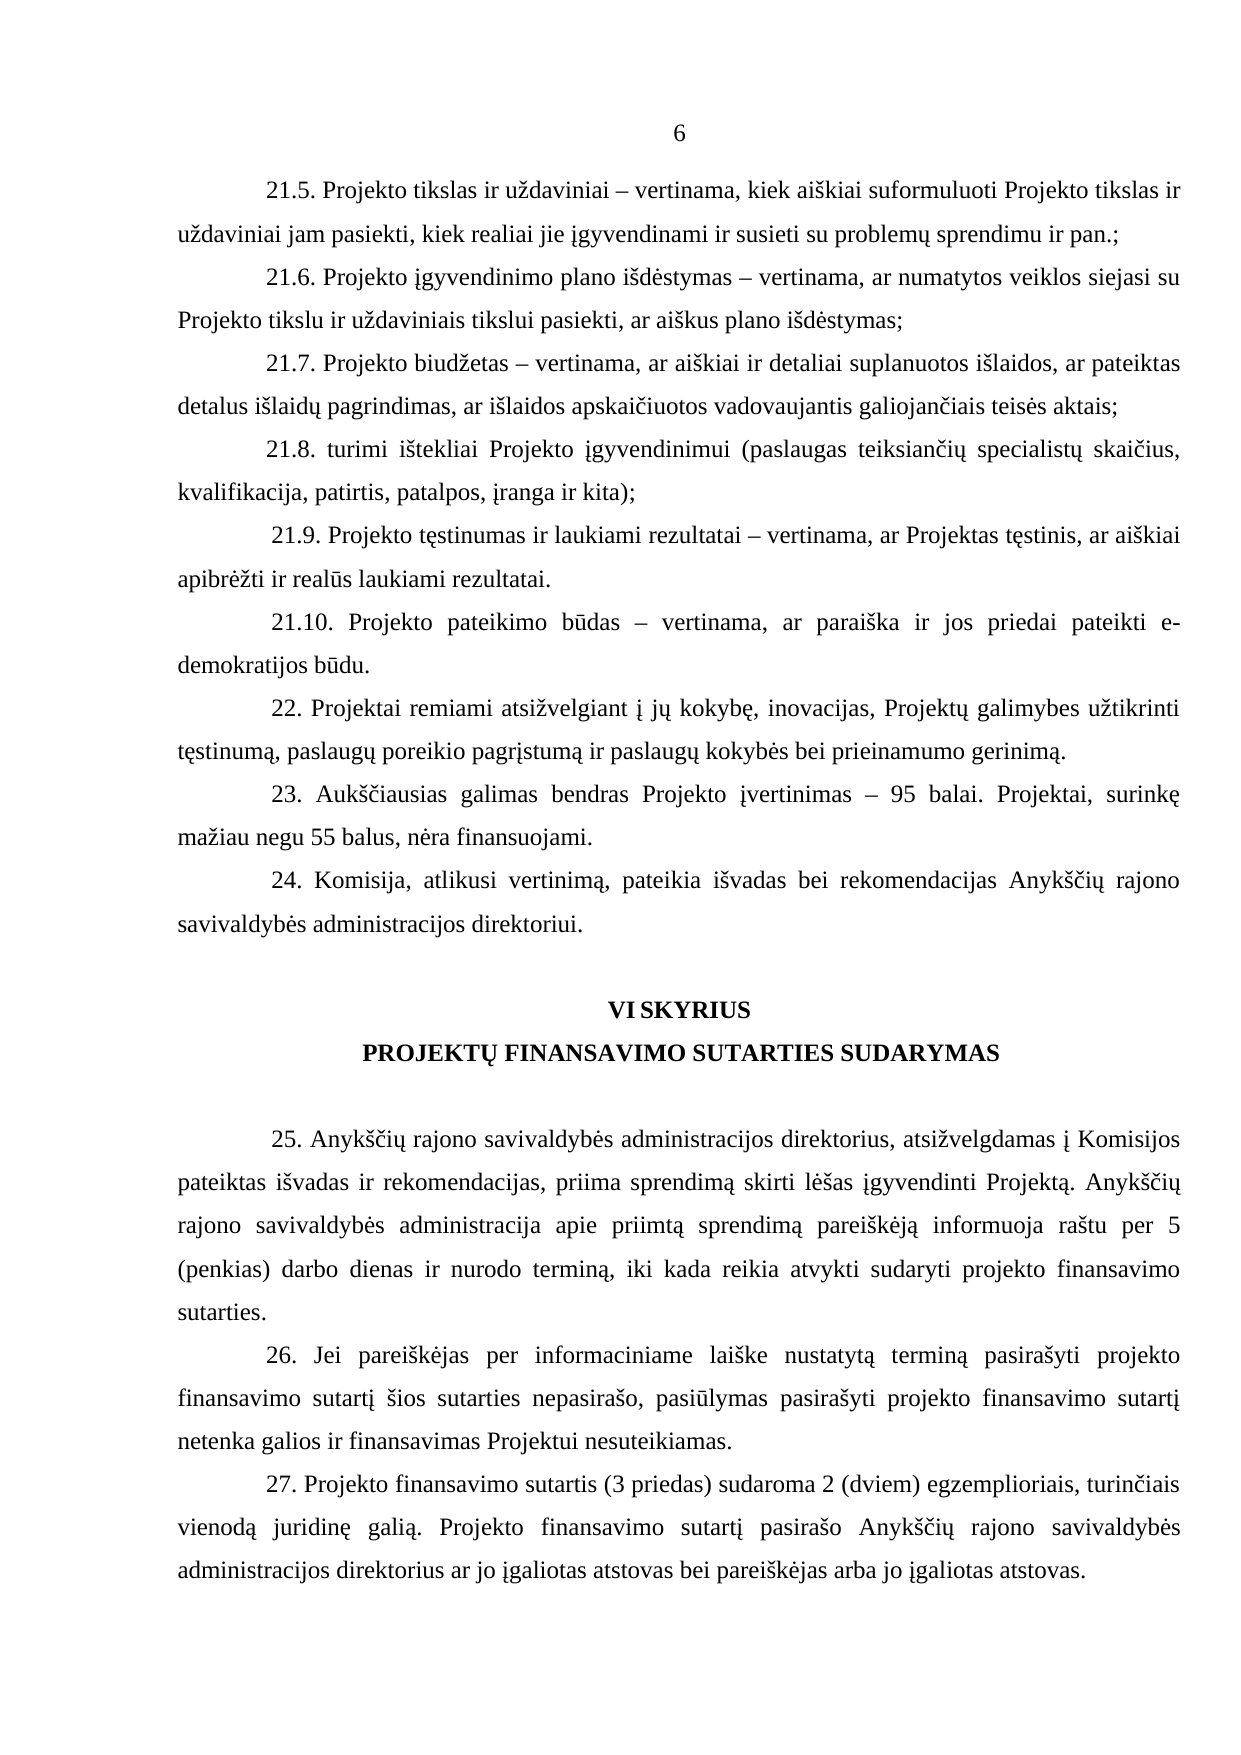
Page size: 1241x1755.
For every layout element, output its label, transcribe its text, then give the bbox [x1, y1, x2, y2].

text 21.7. Projekto biudžetas – vertinama, ar aiškiai ir detaliai suplanuotos išlaidos, ar pateiktas detalus išlaidų pagrindimas, ar išlaidos apskaičiuotos vadovaujantis galiojančiais teisės aktais; [177, 348, 1181, 420]
text 21.9. Projekto tęstinumas ir laukiami rezultatai – vertinama, ar Projektas tęstinis, ar aiškiai apibrėžti ir realūs laukiami rezultatai. [177, 521, 1181, 592]
text 21.5. Projekto tikslas ir uždaviniai – vertinama, kiek aiškiai suformuluoti Projekto tikslas ir uždaviniai jam pasiekti, kiek realiai jie įgyvendinami ir susieti su problemų sprendimu ir pan.; [177, 176, 1181, 247]
text 27. Projekto finansavimo sutartis (3 priedas) sudaroma 2 (dviem) egzemplioriais, turinčiais vienodą juridinę galią. Projekto finansavimo sutartį pasirašo Anykščių rajono savivaldybės administracijos direktorius ar jo įgaliotas atstovas bei pareiškėjas arba jo įgaliotas atstovas. [177, 1469, 1181, 1584]
text 21.10. Projekto pateikimo būdas – vertinama, ar paraiška ir jos priedai pateikti e-demokratijos būdu. [177, 607, 1181, 679]
text VI SKYRIUS [177, 995, 1181, 1024]
text PROJEKTŲ FINANSAVIMO SUTARTIES SUDARYMAS [177, 1038, 1181, 1067]
text 21.8. turimi ištekliai Projekto įgyvendinimui (paslaugas teiksiančių specialistų skaičius, kvalifikacija, patirtis, patalpos, įranga ir kita); [177, 434, 1181, 506]
text 23. Aukščiausias galimas bendras Projekto įvertinimas – 95 balai. Projektai, surinkę mažiau negu 55 balus, nėra finansuojami. [177, 779, 1181, 851]
text 24. Komisija, atlikusi vertinimą, pateikia išvadas bei rekomendacijas Anykščių rajono savivaldybės administracijos direktoriui. [177, 866, 1181, 937]
text 22. Projektai remiami atsižvelgiant į jų kokybę, inovacijas, Projektų galimybes užtikrinti tęstinumą, paslaugų poreikio pagrįstumą ir paslaugų kokybės bei prieinamumo gerinimą. [177, 693, 1181, 765]
text 26. Jei pareiškėjas per informaciniame laiške nustatytą terminą pasirašyti projekto finansavimo sutartį šios sutarties nepasirašo, pasiūlymas pasirašyti projekto finansavimo sutartį netenka galios ir finansavimas Projektui nesuteikiamas. [177, 1340, 1181, 1455]
text 21.6. Projekto įgyvendinimo plano išdėstymas – vertinama, ar numatytos veiklos siejasi su Projekto tikslu ir uždaviniais tikslui pasiekti, ar aiškus plano išdėstymas; [177, 262, 1181, 334]
text 25. Anykščių rajono savivaldybės administracijos direktorius, atsižvelgdamas į Komisijos pateiktas išvadas ir rekomendacijas, priima sprendimą skirti lėšas įgyvendinti Projektą. Anykščių rajono savivaldybės administracija apie priimtą sprendimą pareiškėją informuoja raštu per 5 (penkias) darbo dienas ir nurodo terminą, iki kada reikia atvykti sudaryti projekto finansavimo sutarties. [177, 1124, 1181, 1326]
